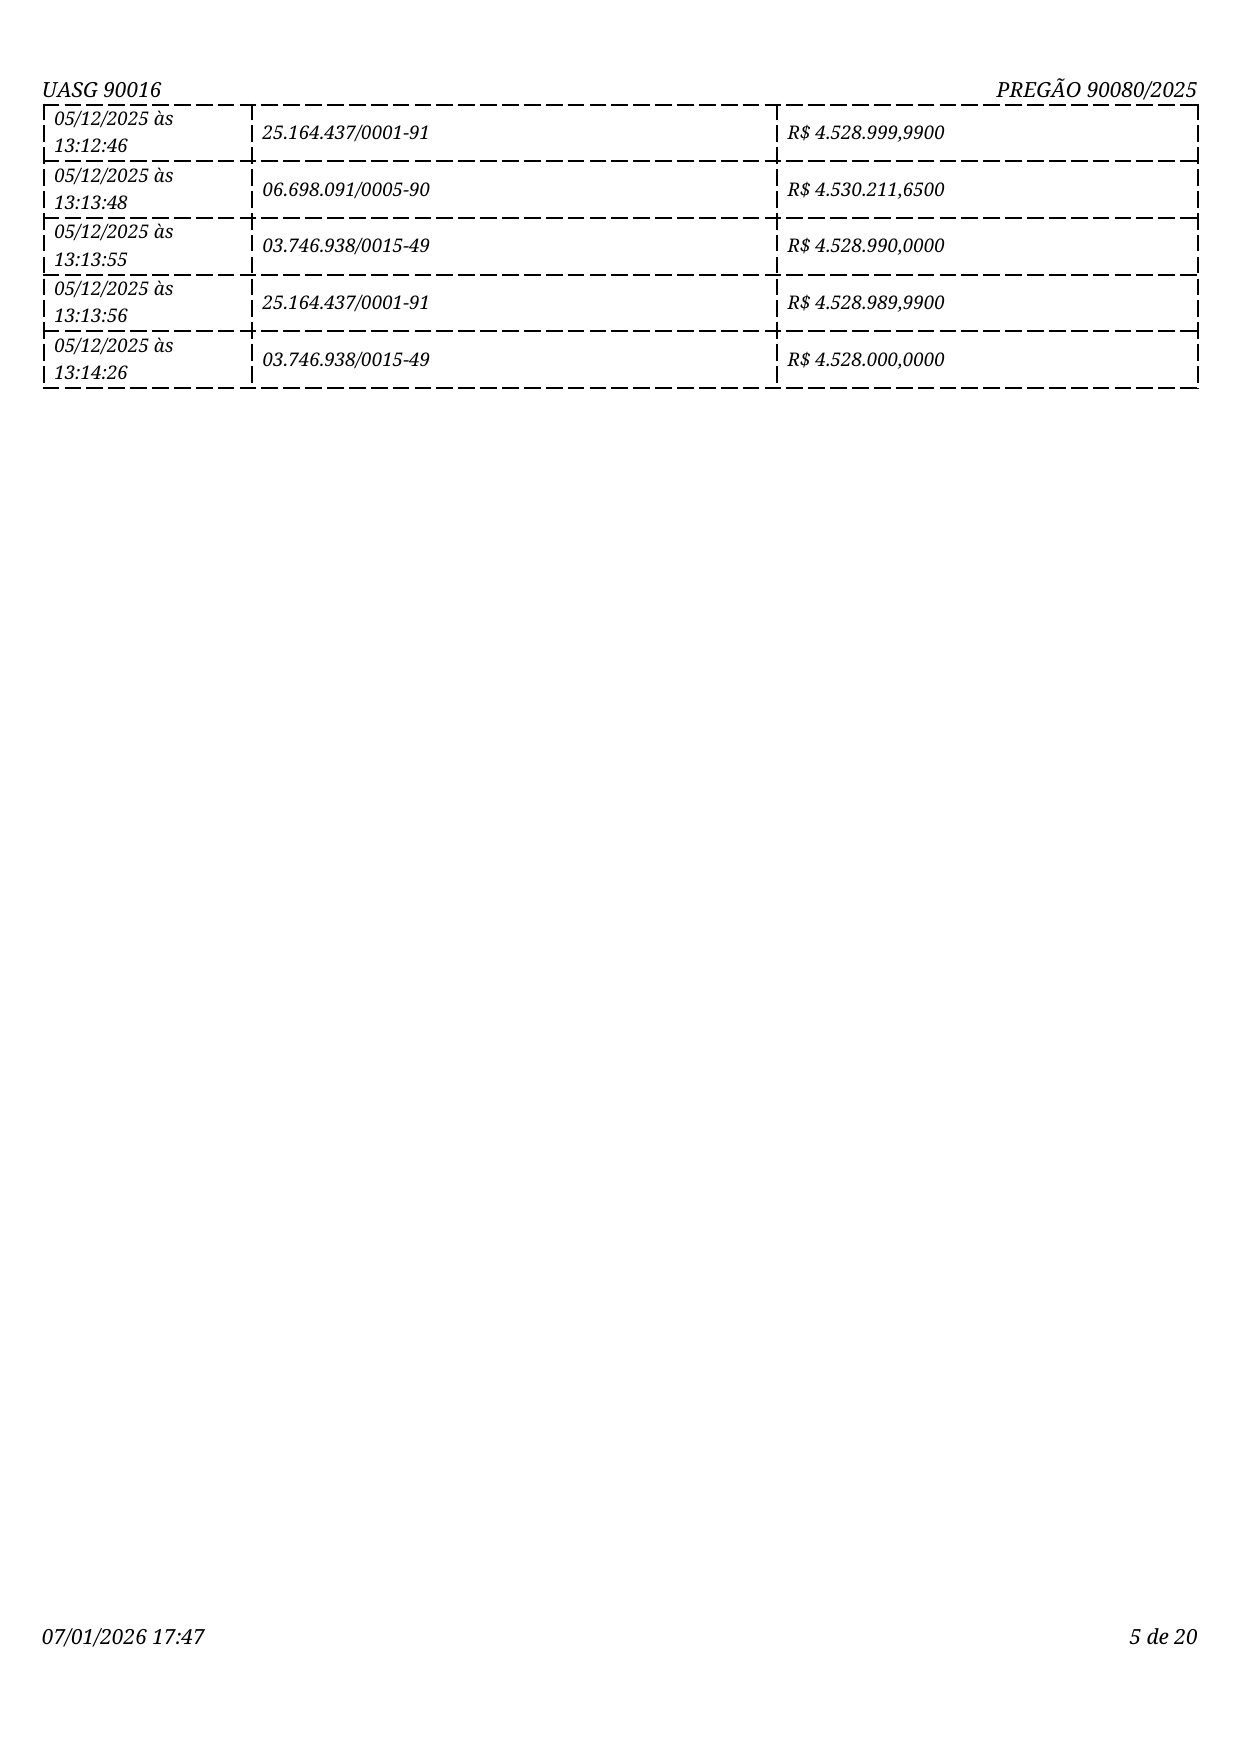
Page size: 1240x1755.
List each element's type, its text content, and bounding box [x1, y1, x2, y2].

table_cell 05/12/2025 às 13:14:26 [44, 330, 252, 387]
table_cell R$ 4.530.211,6500 [777, 160, 1198, 217]
table_cell 25.164.437/0001-91 [252, 274, 777, 330]
table_cell R$ 4.528.990,0000 [777, 217, 1198, 273]
table_cell 05/12/2025 às 13:13:48 [44, 160, 252, 217]
table_cell 25.164.437/0001-91 [252, 104, 777, 160]
table_cell 03.746.938/0015-49 [252, 330, 777, 387]
table_cell 05/12/2025 às 13:13:56 [44, 274, 252, 330]
table_cell R$ 4.528.989,9900 [777, 274, 1198, 330]
table_cell 03.746.938/0015-49 [252, 217, 777, 273]
table_cell 05/12/2025 às 13:13:55 [44, 217, 252, 273]
table_cell R$ 4.528.000,0000 [777, 330, 1198, 387]
table_cell 05/12/2025 às 13:12:46 [44, 104, 252, 160]
table_cell R$ 4.528.999,9900 [777, 104, 1198, 160]
table_cell 06.698.091/0005-90 [252, 160, 777, 217]
